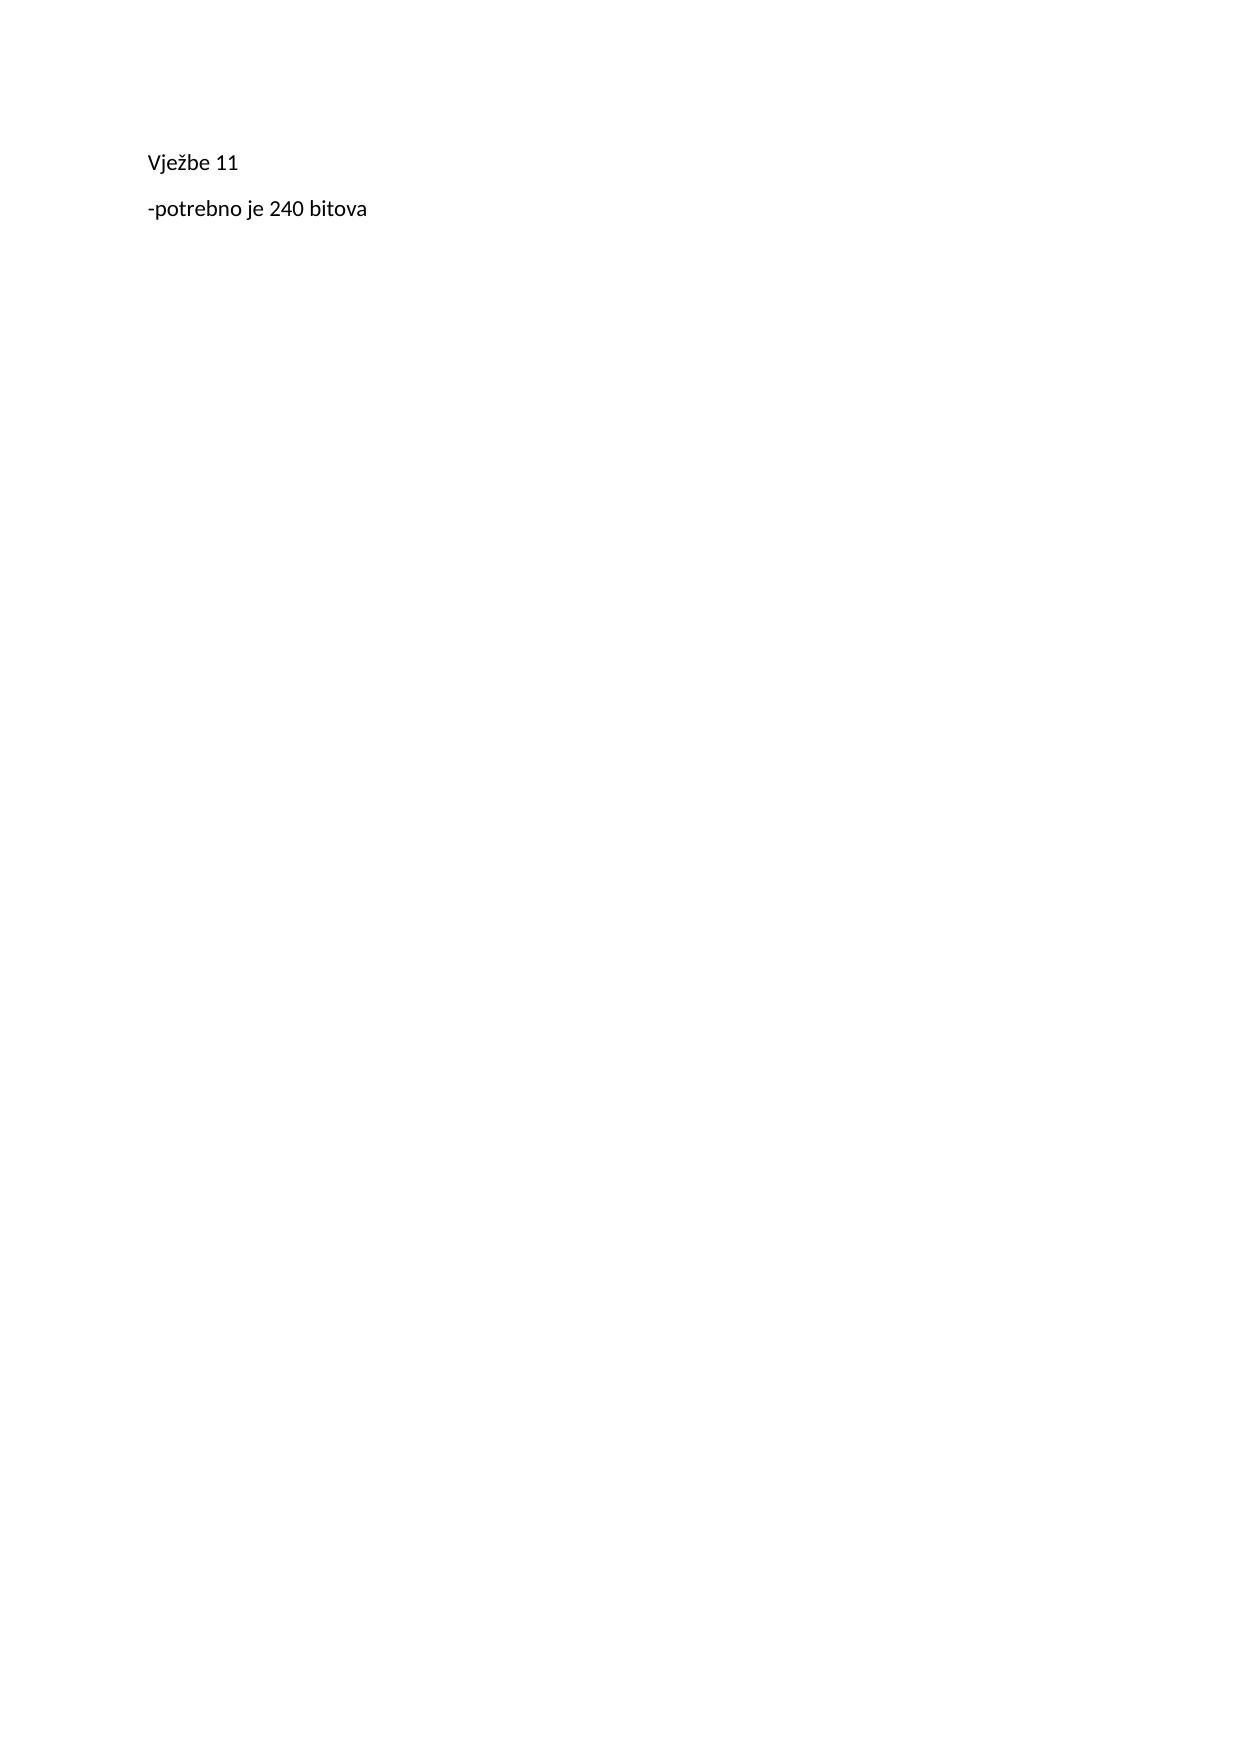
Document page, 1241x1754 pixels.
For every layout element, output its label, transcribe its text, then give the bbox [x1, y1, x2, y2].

text Vježbe 11 [148, 148, 1093, 176]
text -potrebno je 240 bitova [148, 194, 1093, 222]
